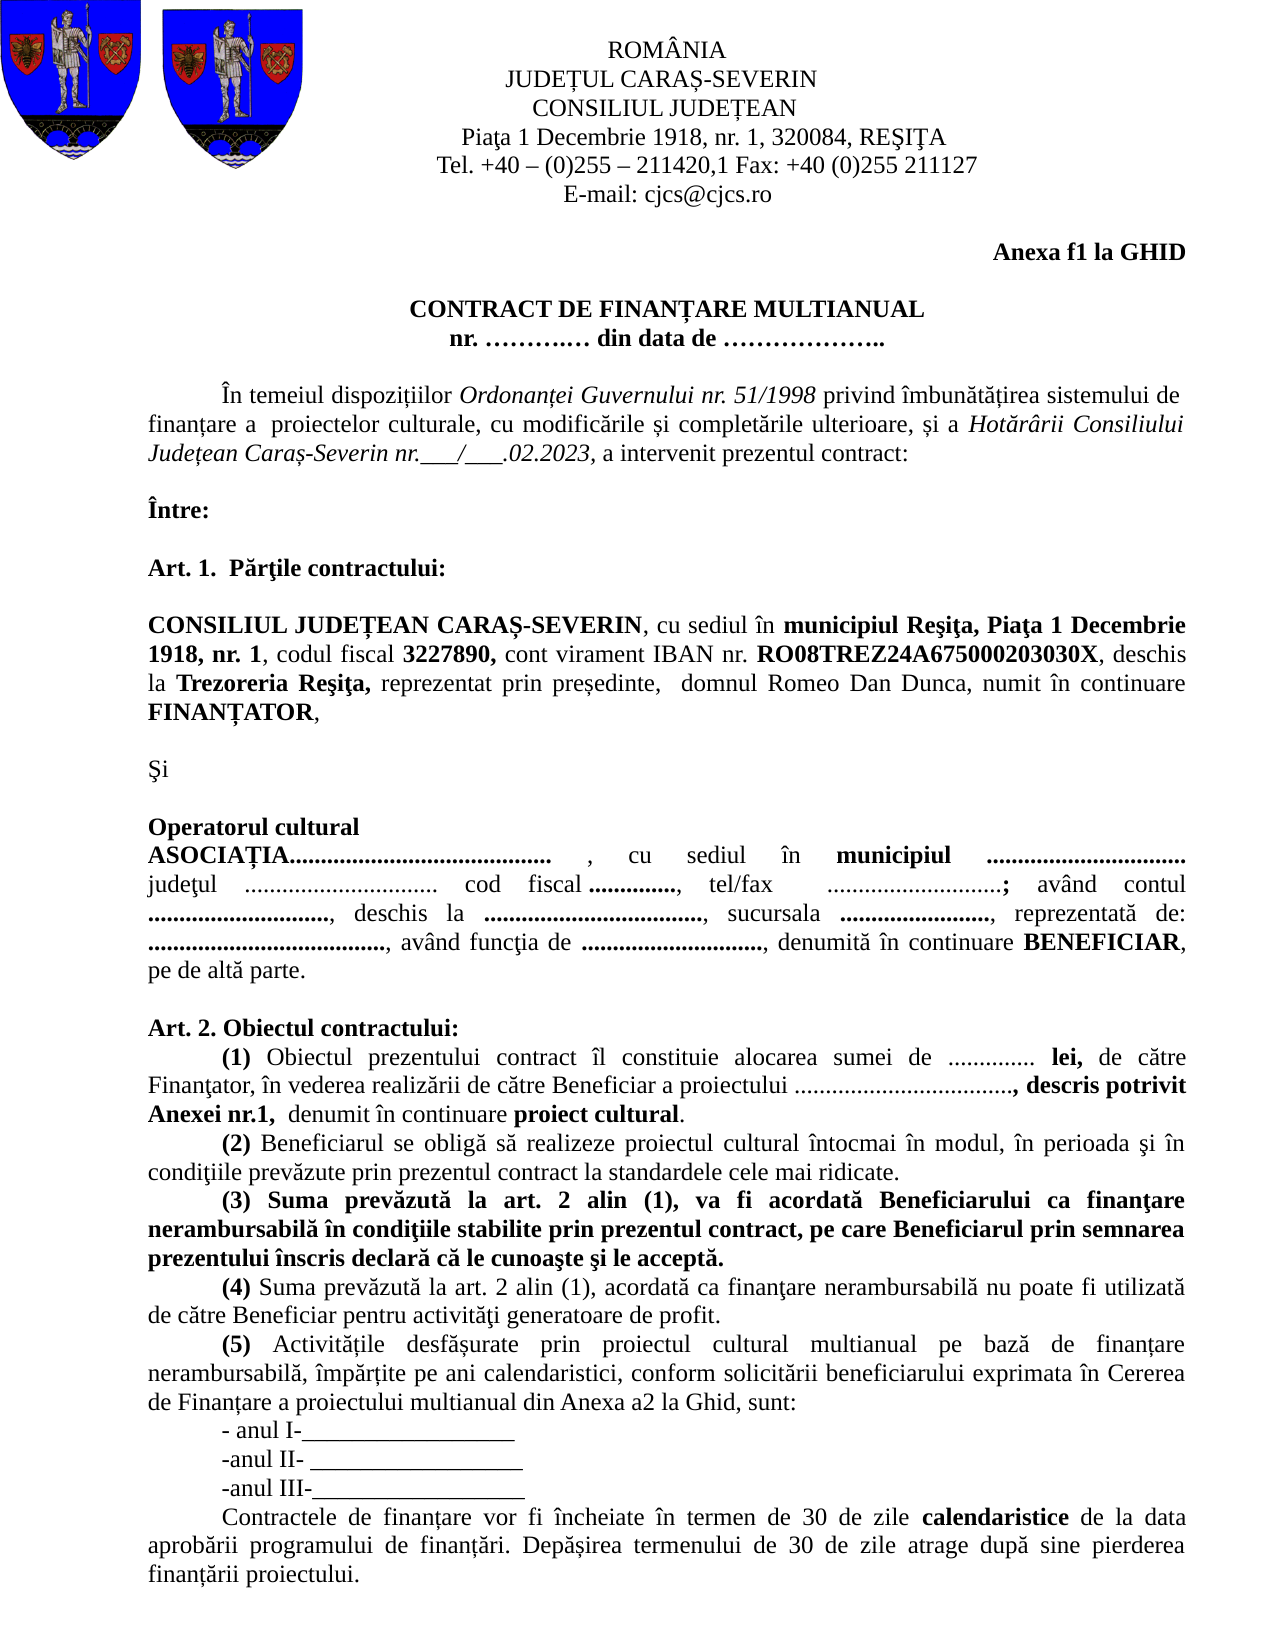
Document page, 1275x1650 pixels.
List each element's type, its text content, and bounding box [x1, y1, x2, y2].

text Între: [148, 495, 1186, 524]
text (4) Suma prevăzută la art. 2 alin (1), acordată ca finanţare nerambursabilă nu poate fi utilizată de către Beneficiar pentru activităţi generatoare de profit. [148, 1272, 1186, 1329]
text nr. ……….… din data de ……………….. [148, 323, 1186, 352]
text (1) Obiectul prezentului contract îl constituie alocarea sumei de .............. lei, de către Finanţator, în vederea realizării de către Beneficiar a proiectului ..................................., descris potrivit Anexei nr.1, denumit în continuare proiect cultural. [148, 1042, 1186, 1128]
text Art. 1. Părţile contractului: [148, 553, 1186, 582]
picture [0, 0, 141, 160]
text Art. 2. Obiectul contractului: [148, 1013, 1186, 1042]
text În temeiul dispozițiilor Ordonanței Guvernului nr. 51/1998 privind îmbunătățirea sistemului de finanțare a proiectelor culturale, cu modificările și completările ulterioare, și a Hotărârii Consiliului Județean Caraș-Severin nr.___/___.02.2023, a intervenit prezentul contract: [148, 380, 1186, 467]
text CONSILIUL JUDEȚEAN CARAȘ-SEVERIN, cu sediul în municipiul Reşiţa, Piaţa 1 Decembrie 1918, nr. 1, codul fiscal 3227890, cont virament IBAN nr. RO08TREZ24A675000203030X, deschis la Trezoreria Reşiţa, reprezentat prin președinte, domnul Romeo Dan Dunca, numit în continuare FINANȚATOR, [148, 610, 1186, 725]
text Şi [148, 754, 1186, 783]
text CONTRACT DE FINANȚARE MULTIANUAL [148, 294, 1186, 323]
text - anul I-_________________ [148, 1415, 1186, 1444]
text ASOCIAȚIA.......................................... , cu sediul în municipiul ................................ judeţul ............................... cod fiscal .............., tel/fax ............................; având contul ............................., deschis la ..................................., sucursala ........................, reprezentată de: ......................................, având funcţia de ............................., denumită în continuare BENEFICIAR, pe de altă parte. [148, 840, 1186, 984]
text -anul III-_________________ [148, 1473, 1186, 1502]
text Operatorul cultural [148, 812, 1186, 840]
text -anul II- _________________ [148, 1444, 1186, 1473]
text (2) Beneficiarul se obligă să realizeze proiectul cultural întocmai în modul, în perioada şi în condiţiile prevăzute prin prezentul contract la standardele cele mai ridicate. [148, 1128, 1186, 1185]
text (3) Suma prevăzută la art. 2 alin (1), va fi acordată Beneficiarului ca finanţare nerambursabilă în condiţiile stabilite prin prezentul contract, pe care Beneficiarul prin semnarea prezentului înscris declară că le cunoaşte şi le acceptă. [148, 1185, 1186, 1272]
picture [162, 9, 303, 169]
text (5) Activitățile desfășurate prin proiectul cultural multianual pe bază de finanțare nerambursabilă, împărțite pe ani calendaristici, conform solicitării beneficiarului exprimata în Cererea de Finanțare a proiectului multianual din Anexa a2 la Ghid, sunt: [148, 1329, 1186, 1415]
text Anexa f1 la GHID [148, 237, 1186, 265]
text Contractele de finanțare vor fi încheiate în termen de 30 de zile calendaristice de la data aprobării programului de finanțări. Depășirea termenului de 30 de zile atrage după sine pierderea finanțării proiectului. [148, 1502, 1186, 1588]
